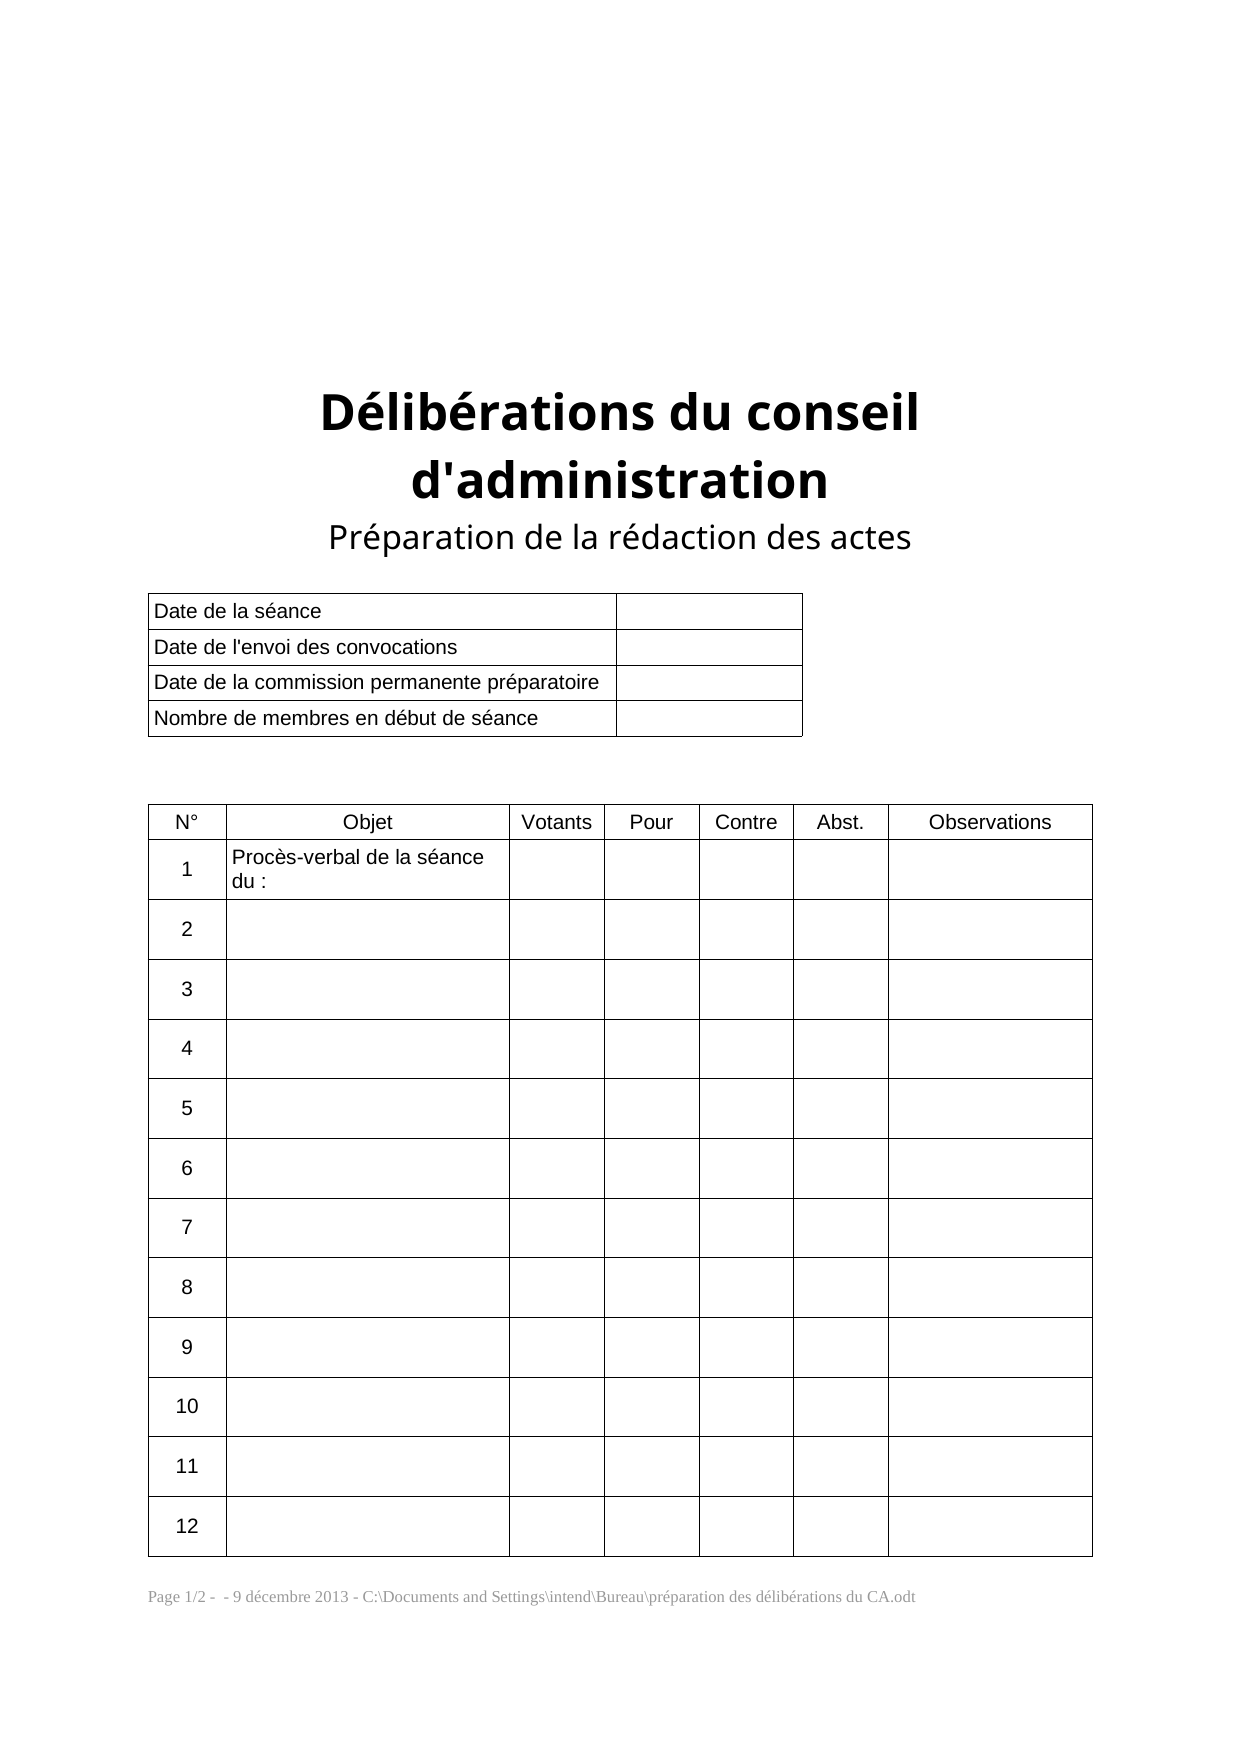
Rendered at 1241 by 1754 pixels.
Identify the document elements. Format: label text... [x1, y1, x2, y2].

table_cell [510, 1079, 604, 1138]
table_cell [510, 960, 604, 1018]
table_cell [227, 1258, 509, 1317]
table_cell [227, 1139, 509, 1197]
table_cell 8 [149, 1258, 226, 1317]
table_cell [605, 1378, 699, 1436]
text Préparation de la rédaction des actes [148, 513, 1092, 559]
table_cell [889, 1437, 1092, 1496]
table_cell [889, 1079, 1092, 1138]
table_cell 6 [149, 1139, 226, 1197]
table_header Abst. [794, 805, 888, 839]
table_cell [794, 1139, 888, 1197]
table_cell Date de la commission permanente préparatoire [149, 666, 616, 700]
table_cell [794, 1079, 888, 1138]
table_cell Date de l'envoi des convocations [149, 630, 616, 664]
table_cell [889, 1497, 1092, 1556]
table_cell [510, 1318, 604, 1377]
table_cell [617, 701, 802, 736]
table_cell [605, 1079, 699, 1138]
table_cell [605, 1318, 699, 1377]
table_cell 7 [149, 1199, 226, 1257]
table_cell [510, 1497, 604, 1556]
table_cell [227, 1020, 509, 1078]
table_cell [889, 1318, 1092, 1377]
table_cell [700, 1079, 793, 1138]
text Délibérations du conseil d'administration [148, 377, 1092, 513]
table_cell [227, 960, 509, 1018]
table_cell [227, 1199, 509, 1257]
table_header Votants [510, 805, 604, 839]
table_cell [700, 1497, 793, 1556]
table_header [140, 136, 679, 343]
table_cell [794, 1378, 888, 1436]
table_cell [700, 1437, 793, 1496]
table_header [679, 136, 1100, 343]
table_header Contre [700, 805, 793, 839]
table_cell 3 [149, 960, 226, 1018]
table_cell 10 [149, 1378, 226, 1436]
table_cell [700, 1139, 793, 1197]
table_cell 12 [149, 1497, 226, 1556]
table_cell [510, 1020, 604, 1078]
table_cell [227, 1378, 509, 1436]
table_cell [227, 1079, 509, 1138]
table_cell [227, 1318, 509, 1377]
table_cell [794, 1437, 888, 1496]
table_cell [605, 1497, 699, 1556]
table_header Objet [227, 805, 509, 839]
table_cell [510, 1139, 604, 1197]
table_cell 1 [149, 840, 226, 899]
table_cell [700, 1378, 793, 1436]
table_cell [700, 840, 793, 899]
table_cell [510, 840, 604, 899]
table_cell [227, 1497, 509, 1556]
table_cell [889, 900, 1092, 959]
table_cell [700, 1318, 793, 1377]
table_cell 11 [149, 1437, 226, 1496]
table_cell [794, 840, 888, 899]
table_cell [617, 630, 802, 664]
table_cell [605, 1020, 699, 1078]
table_cell [605, 960, 699, 1018]
table_cell [700, 1020, 793, 1078]
table_cell Nombre de membres en début de séance [149, 701, 616, 736]
table_cell [794, 1497, 888, 1556]
table_cell [227, 900, 509, 959]
table_cell [617, 666, 802, 700]
table_cell 4 [149, 1020, 226, 1078]
table_cell [605, 900, 699, 959]
table_cell [605, 1437, 699, 1496]
table_cell 5 [149, 1079, 226, 1138]
table_header [617, 594, 802, 629]
table_cell [889, 1378, 1092, 1436]
table_cell [227, 1437, 509, 1496]
table_cell [605, 1258, 699, 1317]
table_cell 9 [149, 1318, 226, 1377]
table_cell [700, 1258, 793, 1317]
table_header Pour [605, 805, 699, 839]
table_cell [605, 1139, 699, 1197]
table_cell [889, 1139, 1092, 1197]
table_cell [605, 1199, 699, 1257]
table_cell [794, 1258, 888, 1317]
table_cell [889, 1020, 1092, 1078]
table_cell [889, 1258, 1092, 1317]
table_header N° [149, 805, 226, 839]
table_cell [510, 1378, 604, 1436]
table_cell [510, 1437, 604, 1496]
table_header Observations [889, 805, 1092, 839]
table_cell 2 [149, 900, 226, 959]
table_cell [510, 1258, 604, 1317]
table_cell [700, 900, 793, 959]
table_cell [794, 900, 888, 959]
table_cell [794, 960, 888, 1018]
table_cell [794, 1020, 888, 1078]
table_cell Procès-verbal de la séance du : [227, 840, 509, 899]
table_cell [510, 900, 604, 959]
table_cell [889, 1199, 1092, 1257]
table_cell [794, 1199, 888, 1257]
table_cell [889, 960, 1092, 1018]
table_header Date de la séance [149, 594, 616, 629]
table_cell [794, 1318, 888, 1377]
table_cell [889, 840, 1092, 899]
table_cell [700, 960, 793, 1018]
table_cell [510, 1199, 604, 1257]
table_cell [700, 1199, 793, 1257]
table_cell [605, 840, 699, 899]
